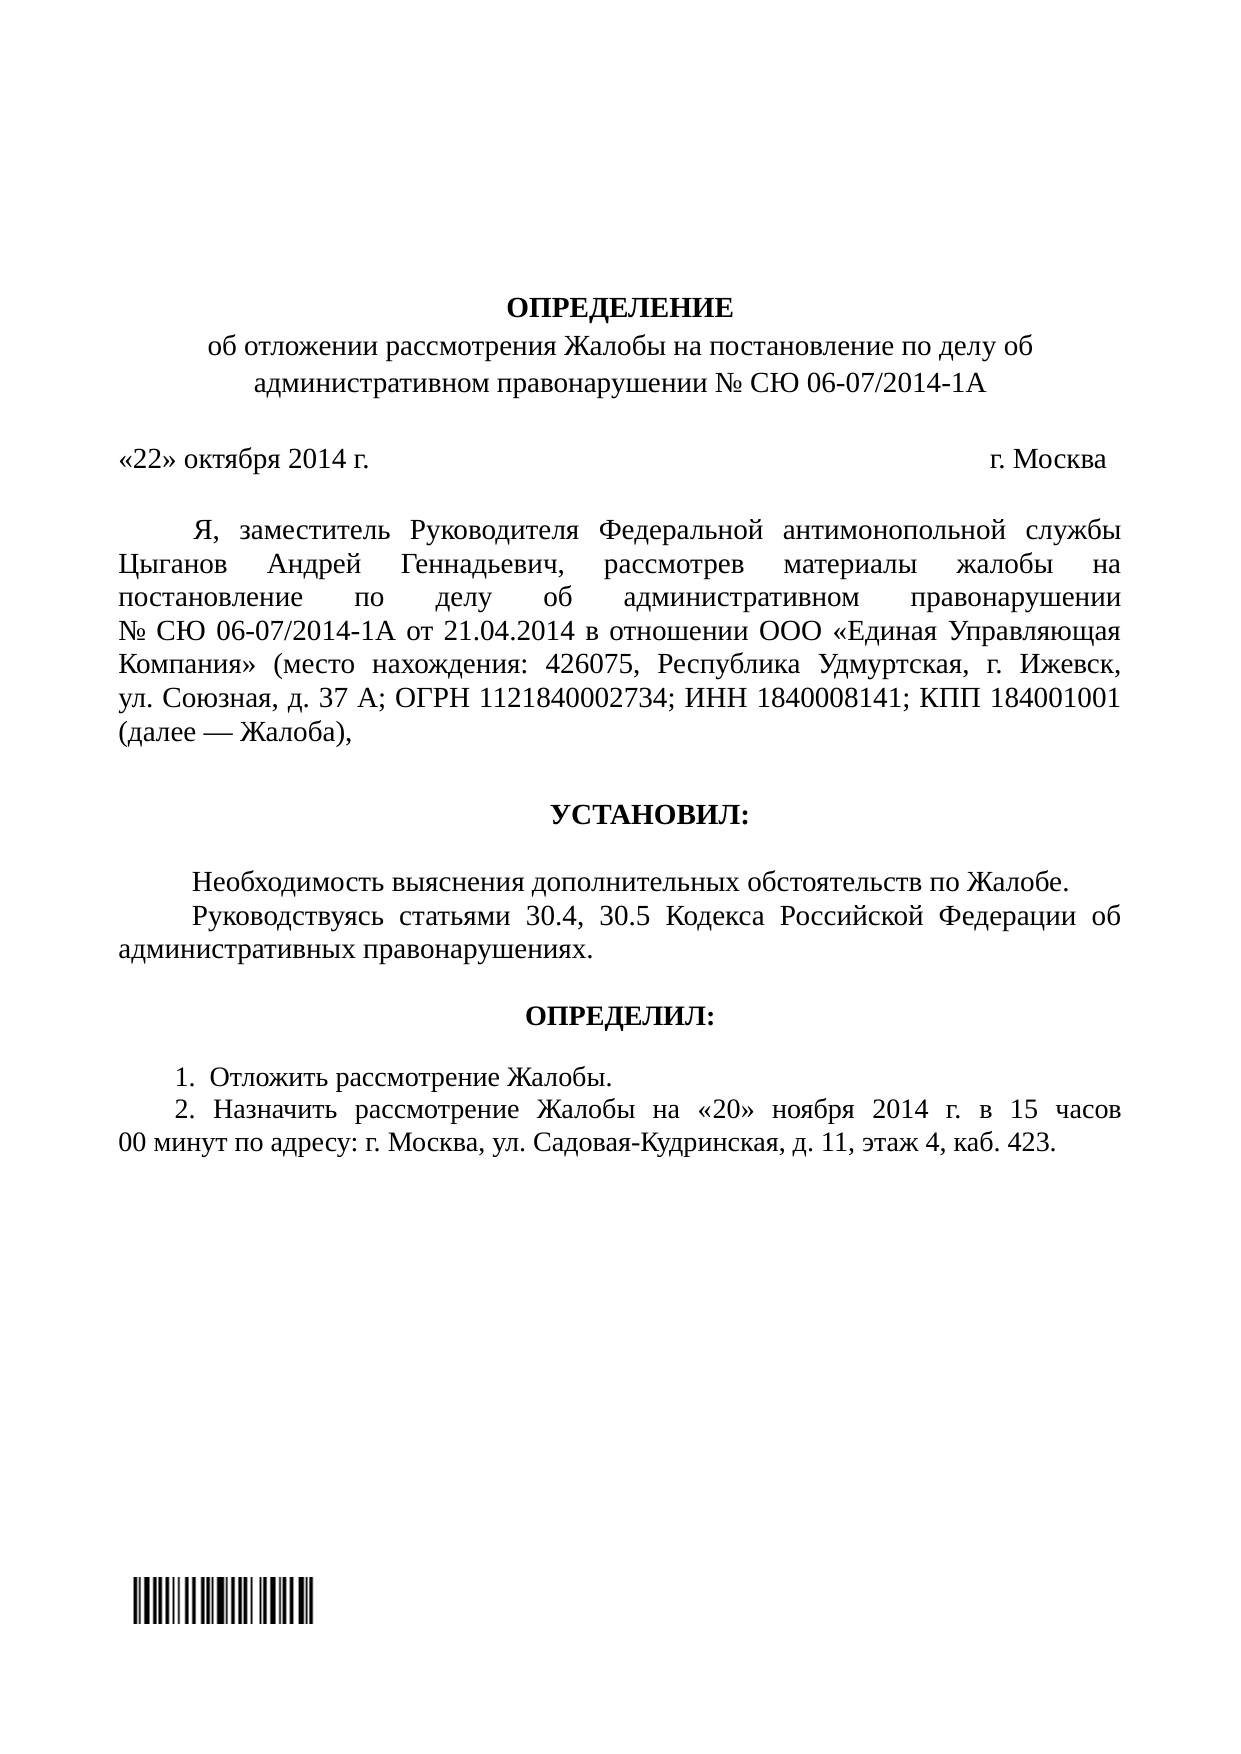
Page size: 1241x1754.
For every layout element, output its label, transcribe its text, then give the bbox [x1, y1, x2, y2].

picture [118, 1577, 331, 1624]
text Руководствуясь статьями 30.4, 30.5 Кодекса Российской Федерации об административных правонарушениях. [118, 898, 1122, 965]
text об отложении рассмотрения Жалобы на постановление по делу об административном правонарушении № СЮ 06-07/2014-1А [118, 323, 1122, 399]
text «22» октября 2014 г. г. Москва [118, 437, 1122, 474]
text УСТАНОВИЛ: [117, 797, 1122, 831]
text 2. Назначить рассмотрение Жалобы на «20» ноября 2014 г. в 15 часов 00 минут по адресу: г. Москва, ул. Садовая-Кудринская, д. 11, этаж 4, каб. 423. [118, 1092, 1122, 1157]
text ОПРЕДЕЛИЛ: [118, 999, 1122, 1031]
text Необходимость выяснения дополнительных обстоятельств по Жалобе. [118, 864, 1122, 898]
text 1. Отложить рассмотрение Жалобы. [118, 1060, 1122, 1092]
text Я, заместитель Руководителя Федеральной антимонопольной службы Цыганов Андрей Геннадьевич, рассмотрев материалы жалобы на постановление по делу об административном правонарушении № СЮ 06-07/2014-1А от 21.04.2014 в отношении ООО «Единая Управляющая Компания» (место нахождения: 426075, Республика Удмуртская, г. Ижевск, ул. Союзная, д. 37 А; ОГРН 1121840002734; ИНН 1840008141; КПП 184001001 (далее — Жалоба), [118, 512, 1122, 747]
subtitle ОПРЕДЕЛЕНИЕ [118, 286, 1122, 323]
